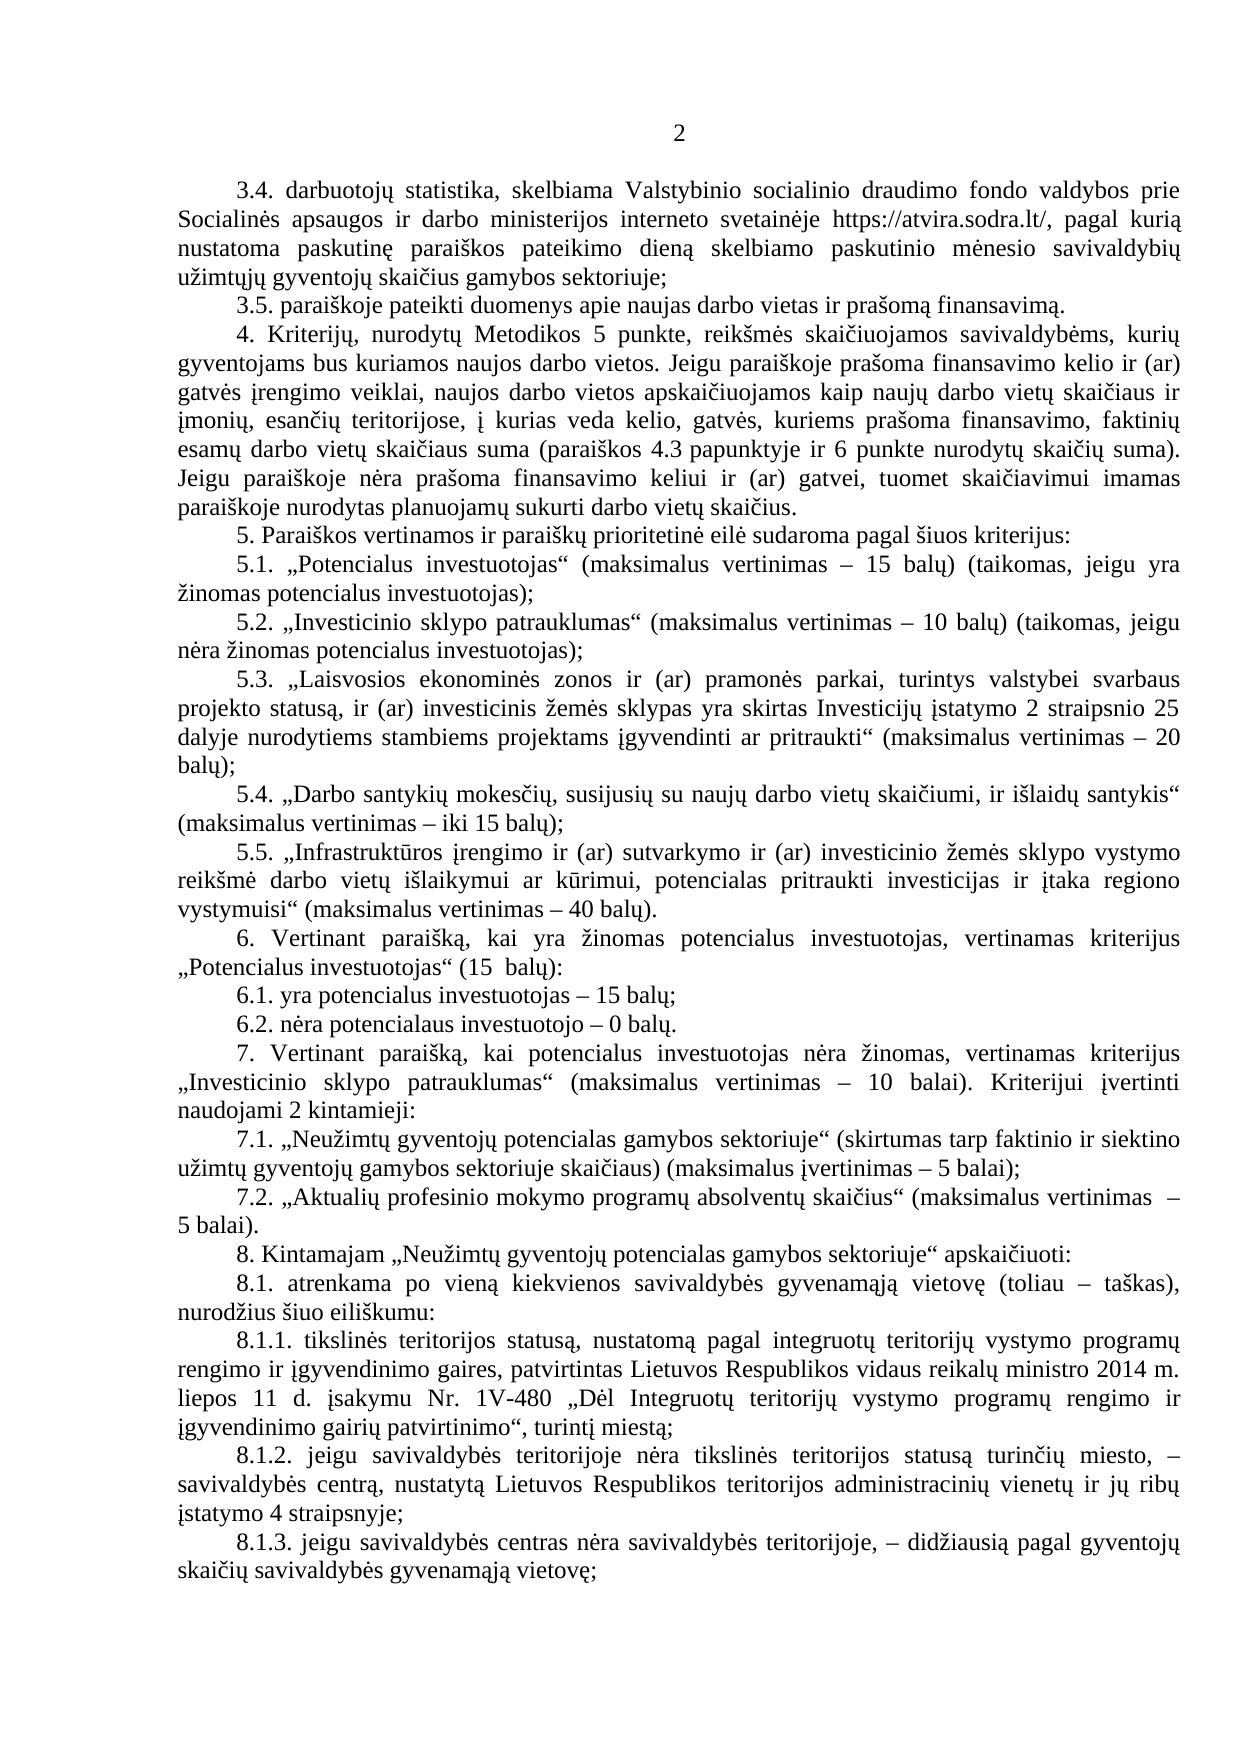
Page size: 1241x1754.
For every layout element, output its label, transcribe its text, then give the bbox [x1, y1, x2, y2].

text 5.5. „Infrastruktūros įrengimo ir (ar) sutvarkymo ir (ar) investicinio žemės sklypo vystymo reikšmė darbo vietų išlaikymui ar kūrimui, potencialas pritraukti investicijas ir įtaka regiono vystymuisi“ (maksimalus vertinimas – 40 balų). [177, 837, 1181, 923]
text 8.1.3. jeigu savivaldybės centras nėra savivaldybės teritorijoje, – didžiausią pagal gyventojų skaičių savivaldybės gyvenamąją vietovę; [177, 1527, 1181, 1584]
text 5.1. „Potencialus investuotojas“ (maksimalus vertinimas – 15 balų) (taikomas, jeigu yra žinomas potencialus investuotojas); [177, 549, 1181, 607]
text 3.4. darbuotojų statistika, skelbiama Valstybinio socialinio draudimo fondo valdybos prie Socialinės apsaugos ir darbo ministerijos interneto svetainėje https://atvira.sodra.lt/, pagal kurią nustatoma paskutinę paraiškos pateikimo dieną skelbiamo paskutinio mėnesio savivaldybių užimtųjų gyventojų skaičius gamybos sektoriuje; [177, 176, 1181, 291]
text 8.1. atrenkama po vieną kiekvienos savivaldybės gyvenamąją vietovę (toliau – taškas), nurodžius šiuo eiliškumu: [177, 1268, 1181, 1326]
text 5.3. „Laisvosios ekonominės zonos ir (ar) pramonės parkai, turintys valstybei svarbaus projekto statusą, ir (ar) investicinis žemės sklypas yra skirtas Investicijų įstatymo 2 straipsnio 25 dalyje nurodytiems stambiems projektams įgyvendinti ar pritraukti“ (maksimalus vertinimas – 20 balų); [177, 664, 1181, 779]
text 3.5. paraiškoje pateikti duomenys apie naujas darbo vietas ir prašomą finansavimą. [177, 291, 1181, 319]
text 4. Kriterijų, nurodytų Metodikos 5 punkte, reikšmės skaičiuojamos savivaldybėms, kurių gyventojams bus kuriamos naujos darbo vietos. Jeigu paraiškoje prašoma finansavimo kelio ir (ar) gatvės įrengimo veiklai, naujos darbo vietos apskaičiuojamos kaip naujų darbo vietų skaičiaus ir įmonių, esančių teritorijose, į kurias veda kelio, gatvės, kuriems prašoma finansavimo, faktinių esamų darbo vietų skaičiaus suma (paraiškos 4.3 papunktyje ir 6 punkte nurodytų skaičių suma). Jeigu paraiškoje nėra prašoma finansavimo keliui ir (ar) gatvei, tuomet skaičiavimui imamas paraiškoje nurodytas planuojamų sukurti darbo vietų skaičius. [177, 319, 1181, 521]
text 5. Paraiškos vertinamos ir paraiškų prioritetinė eilė sudaroma pagal šiuos kriterijus: [177, 521, 1181, 549]
text 6.1. yra potencialus investuotojas – 15 balų; [177, 981, 1181, 1009]
text 7.2. „Aktualių profesinio mokymo programų absolventų skaičius“ (maksimalus vertinimas –5 balai). [177, 1182, 1181, 1239]
text 5.2. „Investicinio sklypo patrauklumas“ (maksimalus vertinimas – 10 balų) (taikomas, jeigu nėra žinomas potencialus investuotojas); [177, 607, 1181, 664]
text 8. Kintamajam „Neužimtų gyventojų potencialas gamybos sektoriuje“ apskaičiuoti: [177, 1239, 1181, 1268]
text 7.1. „Neužimtų gyventojų potencialas gamybos sektoriuje“ (skirtumas tarp faktinio ir siektino užimtų gyventojų gamybos sektoriuje skaičiaus) (maksimalus įvertinimas – 5 balai); [177, 1124, 1181, 1182]
text 6. Vertinant paraišką, kai yra žinomas potencialus investuotojas, vertinamas kriterijus „Potencialus investuotojas“ (15 balų): [177, 923, 1181, 981]
text 8.1.2. jeigu savivaldybės teritorijoje nėra tikslinės teritorijos statusą turinčių miesto, – savivaldybės centrą, nustatytą Lietuvos Respublikos teritorijos administracinių vienetų ir jų ribų įstatymo 4 straipsnyje; [177, 1441, 1181, 1527]
text 5.4. „Darbo santykių mokesčių, susijusių su naujų darbo vietų skaičiumi, ir išlaidų santykis“ (maksimalus vertinimas – iki 15 balų); [177, 779, 1181, 837]
text 8.1.1. tikslinės teritorijos statusą, nustatomą pagal integruotų teritorijų vystymo programų rengimo ir įgyvendinimo gaires, patvirtintas Lietuvos Respublikos vidaus reikalų ministro 2014 m. liepos 11 d. įsakymu Nr. 1V-480 „Dėl Integruotų teritorijų vystymo programų rengimo ir įgyvendinimo gairių patvirtinimo“, turintį miestą; [177, 1326, 1181, 1441]
text 6.2. nėra potencialaus investuotojo – 0 balų. [177, 1009, 1181, 1038]
text 7. Vertinant paraišką, kai potencialus investuotojas nėra žinomas, vertinamas kriterijus „Investicinio sklypo patrauklumas“ (maksimalus vertinimas – 10 balai). Kriterijui įvertinti naudojami 2 kintamieji: [177, 1038, 1181, 1124]
